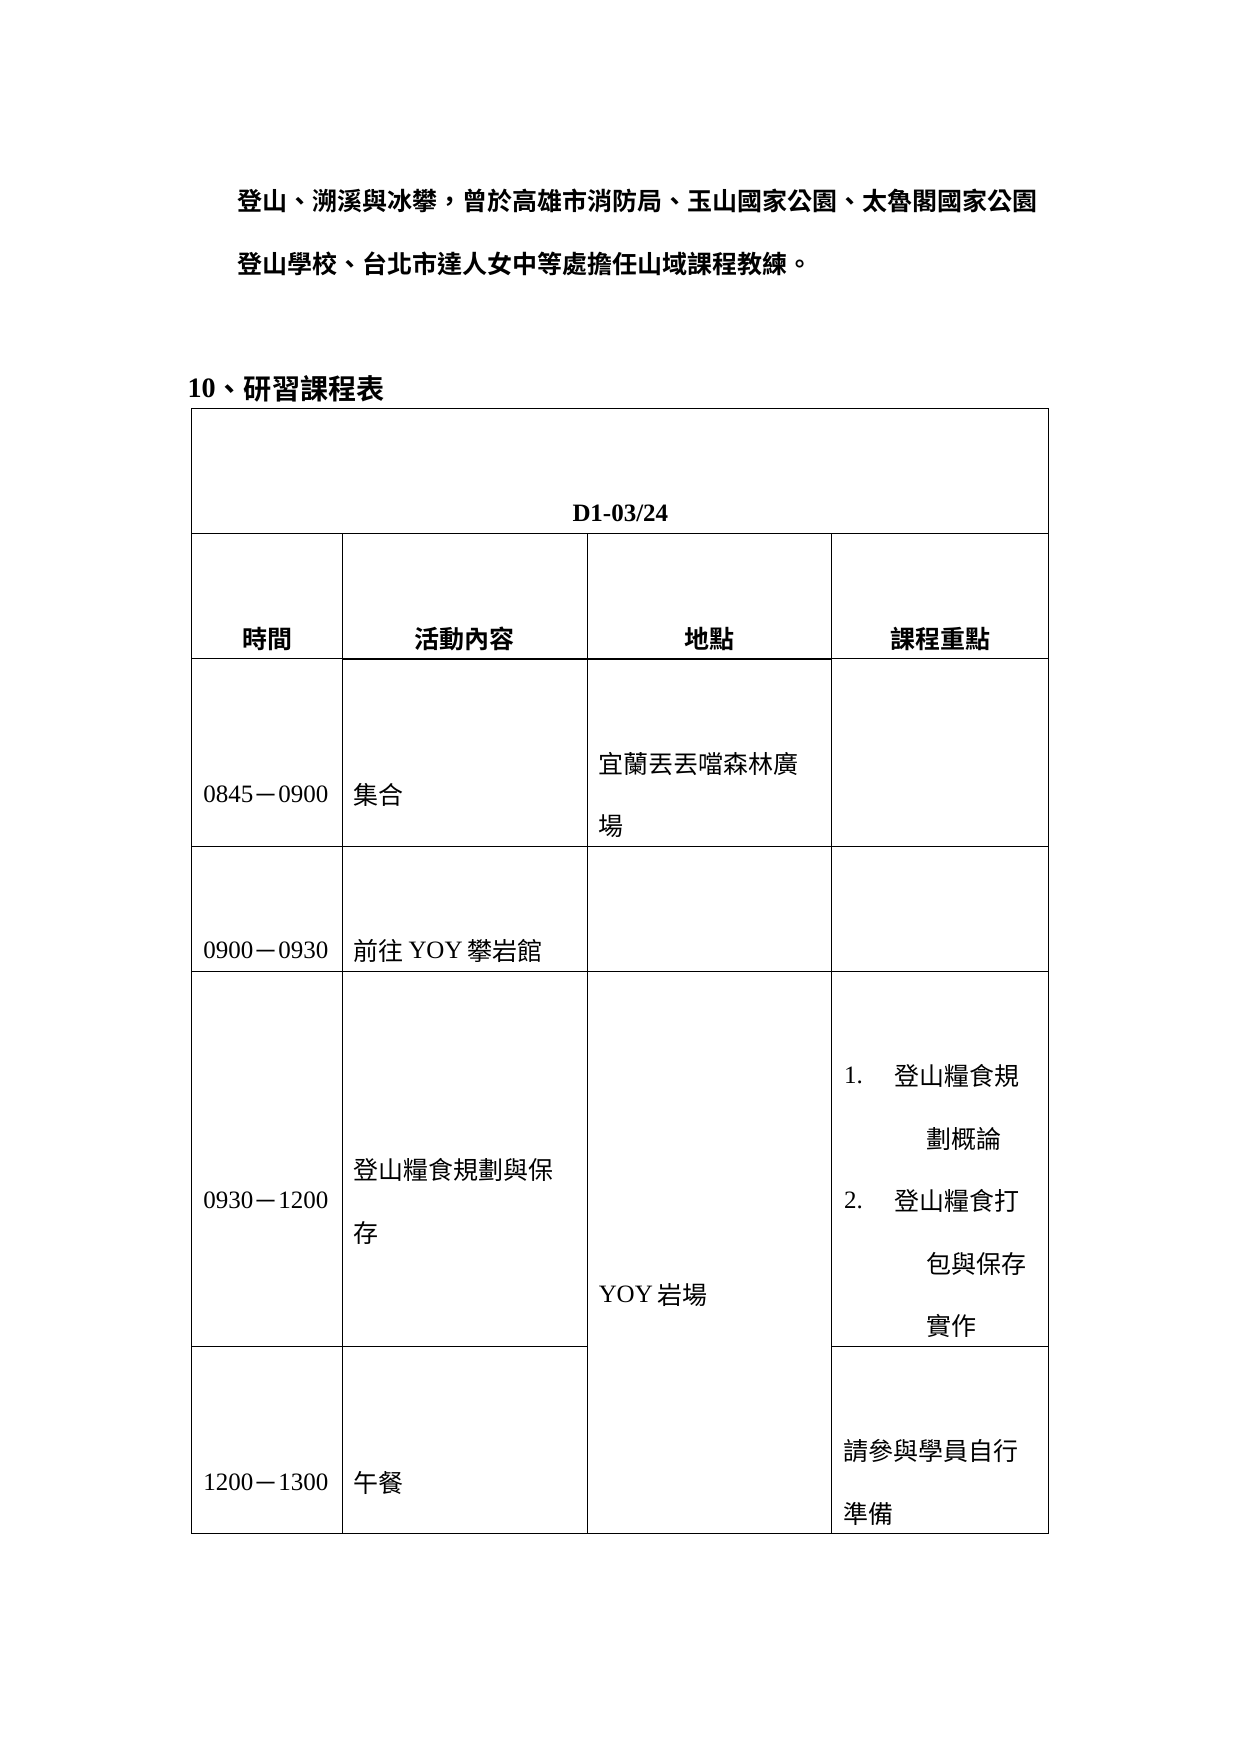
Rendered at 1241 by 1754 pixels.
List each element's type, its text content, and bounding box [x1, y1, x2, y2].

table_cell YOY岩場 [588, 972, 831, 1533]
text 登山、溯溪與冰攀，曾於高雄市消防局、玉山國家公園、太魯閣國家公園登山學校、台北市達人女中等處擔任山域課程教練。 [237, 158, 1053, 283]
table_header D1-03/24 [192, 409, 1048, 533]
table_cell 1200－1300 [192, 1347, 342, 1533]
table_cell 集合 [343, 660, 587, 846]
table_cell 午餐 [343, 1347, 587, 1533]
table_cell 0900－0930 [192, 847, 342, 971]
table_cell 登山糧食規劃與保存 [343, 972, 587, 1346]
table_cell 時間 [192, 534, 342, 658]
list 研習課程表 [187, 346, 1053, 408]
table_cell 登山糧食規劃概論 登山糧食打包與保存實作 [832, 972, 1048, 1346]
table_cell 活動內容 [343, 534, 587, 658]
table_cell 地點 [588, 534, 831, 658]
table_cell [588, 847, 831, 971]
table_cell 宜蘭丟丟噹森林廣場 [588, 660, 831, 846]
table_cell 前往YOY攀岩館 [343, 847, 587, 971]
table_cell [832, 659, 1048, 846]
table_cell 請參與學員自行準備 [832, 1347, 1048, 1533]
table_cell 0845－0900 [192, 659, 342, 846]
table_cell [832, 847, 1048, 971]
table_cell 0930－1200 [192, 972, 342, 1346]
table_cell 課程重點 [832, 534, 1048, 658]
